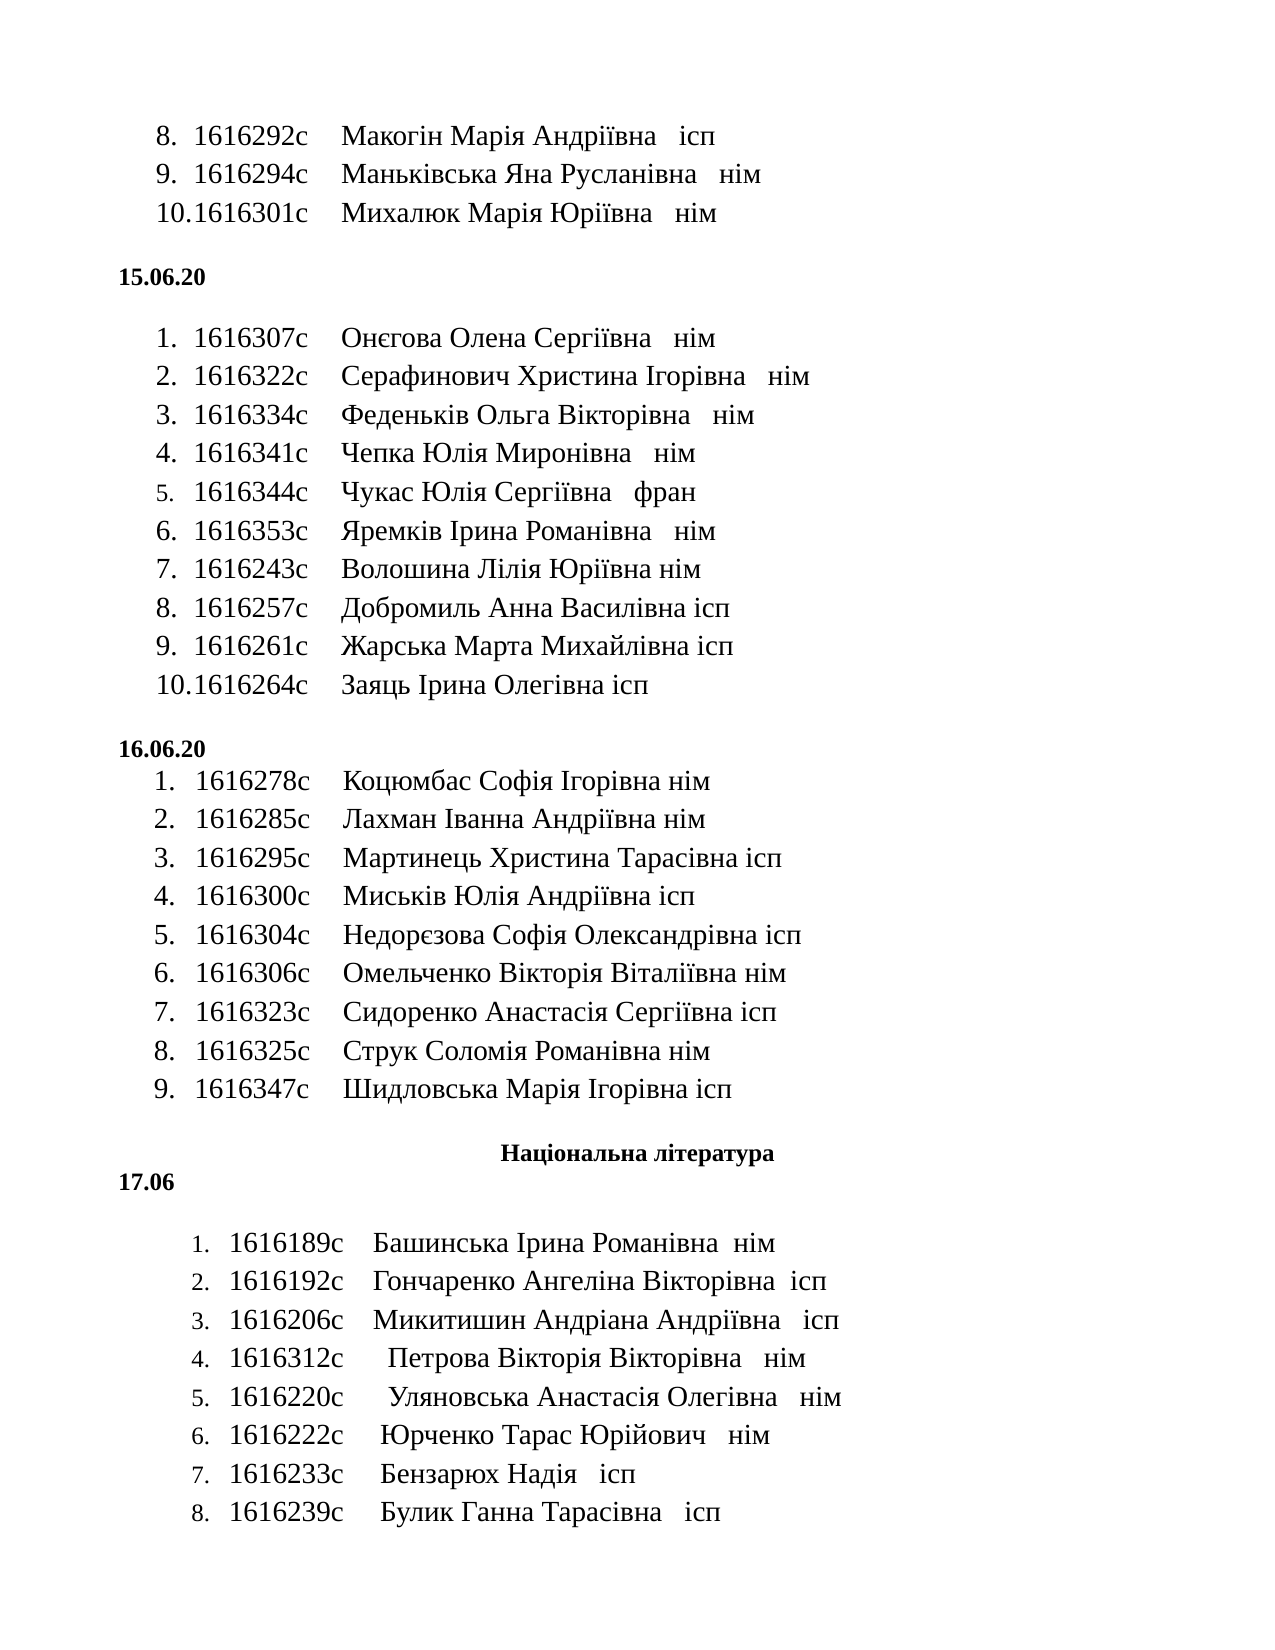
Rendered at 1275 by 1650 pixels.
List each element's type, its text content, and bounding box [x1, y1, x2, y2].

list 1616222с Юрченко Тарас Юрійович нім [191, 1417, 1157, 1451]
list 1616285с Лахман Іванна Андріївна нім [153, 801, 1157, 835]
list 1616233с Бензарюх Надія ісп [191, 1456, 1157, 1489]
list 1616307с Онєгова Олена Сергіївна нім [156, 320, 1157, 353]
list 1616300с Миськів Юлія Андріївна ісп [153, 878, 1157, 912]
list 1616334с Феденьків Ольга Вікторівна нім [156, 397, 1157, 431]
list 1616189с Башинська Ірина Романівна нім [191, 1225, 1157, 1258]
list 1616325с Струк Соломія Романівна нім [153, 1033, 1157, 1066]
list 1616353с Яремків Ірина Романівна нім [156, 513, 1157, 546]
list 1616243с Волошина Лілія Юріївна нім [156, 551, 1157, 585]
list 1616304с Недорєзова Софія Олександрівна ісп [153, 917, 1157, 951]
list 1616257с Добромиль Анна Василівна ісп [156, 590, 1157, 623]
list 1616295с Мартинець Христина Тарасівна ісп [153, 840, 1157, 873]
text 15.06.20 [118, 262, 1157, 291]
list 1616312с Петрова Вікторія Вікторівна нім [191, 1340, 1157, 1374]
list 1616220с Уляновська Анастасія Олегівна нім [191, 1379, 1157, 1412]
list 1616192с Гончаренко Ангеліна Вікторівна ісп [191, 1263, 1157, 1297]
list 1616294с Маньківська Яна Русланівна нім [156, 157, 1157, 190]
text 17.06 [118, 1167, 1157, 1196]
text 16.06.20 [118, 734, 1157, 763]
list 1616301с Михалюк Марія Юріївна нім [156, 195, 1157, 229]
text Національна література [118, 1138, 1157, 1167]
list 1616322с Серафинович Христина Ігорівна нім [156, 358, 1157, 392]
list 1616344с Чукас Юлія Сергіївна фран [156, 474, 1157, 508]
list 1616264с Заяць Ірина Олегівна ісп [156, 667, 1157, 700]
list 1616347с Шидловська Марія Ігорівна ісп [153, 1071, 1157, 1105]
list 1616323с Сидоренко Анастасія Сергіївна ісп [153, 994, 1157, 1028]
list 1616292с Макогін Марія Андріївна ісп [156, 118, 1157, 152]
list 1616341с Чепка Юлія Миронівна нім [156, 436, 1157, 469]
list 1616278с Коцюмбас Софія Ігорівна нім [153, 763, 1157, 796]
list 1616239с Булик Ганна Тарасівна ісп [191, 1494, 1157, 1528]
list 1616206с Микитишин Андріана Андріївна ісп [191, 1302, 1157, 1335]
list 1616306с Омельченко Вікторія Віталіївна нім [153, 956, 1157, 989]
list 1616261с Жарська Марта Михайлівна ісп [156, 628, 1157, 662]
